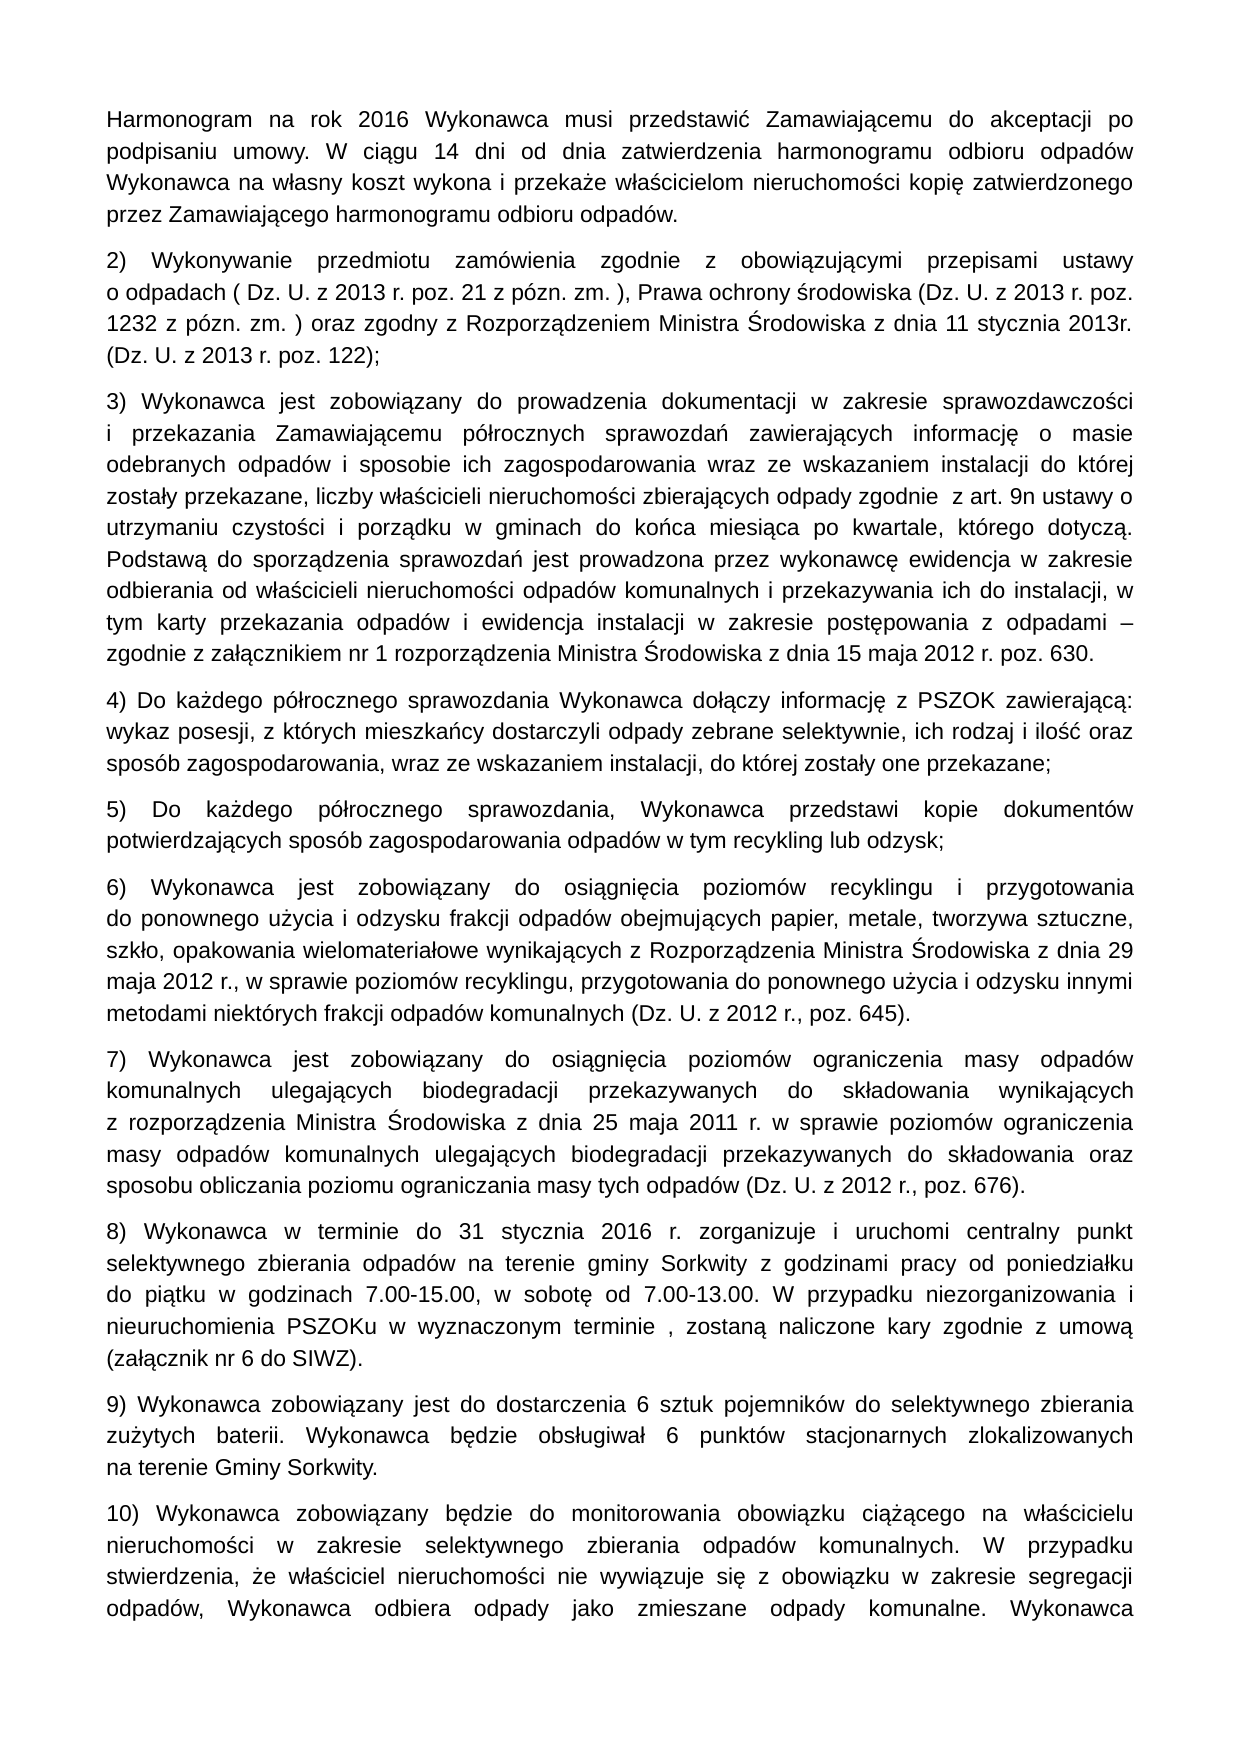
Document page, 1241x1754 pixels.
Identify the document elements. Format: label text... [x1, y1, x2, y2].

text 10) Wykonawca zobowiązany będzie do monitorowania obowiązku ciążącego na właścicielu nieruchomości w zakresie selektywnego zbierania odpadów komunalnych. W przypadku stwierdzenia, że właściciel nieruchomości nie wywiązuje się z obowiązku w zakresie segregacji odpadów, Wykonawca odbiera odpady jako zmieszane odpady komunalne. Wykonawca [106, 1500, 1134, 1621]
text 6) Wykonawca jest zobowiązany do osiągnięcia poziomów recyklingu i przygotowania do ponownego użycia i odzysku frakcji odpadów obejmujących papier, metale, tworzywa sztuczne, szkło, opakowania wielomateriałowe wynikających z Rozporządzenia Ministra Środowiska z dnia 29 maja 2012 r., w sprawie poziomów recyklingu, przygotowania do ponownego użycia i odzysku innymi metodami niektórych frakcji odpadów komunalnych (Dz. U. z 2012 r., poz. 645). [106, 873, 1134, 1026]
text 3) Wykonawca jest zobowiązany do prowadzenia dokumentacji w zakresie sprawozdawczości i przekazania Zamawiającemu półrocznych sprawozdań zawierających informację o masie odebranych odpadów i sposobie ich zagospodarowania wraz ze wskazaniem instalacji do której zostały przekazane, liczby właścicieli nieruchomości zbierających odpady zgodnie z art. 9n ustawy o utrzymaniu czystości i porządku w gminach do końca miesiąca po kwartale, którego dotyczą. Podstawą do sporządzenia sprawozdań jest prowadzona przez wykonawcę ewidencja w zakresie odbierania od właścicieli nieruchomości odpadów komunalnych i przekazywania ich do instalacji, w tym karty przekazania odpadów i ewidencja instalacji w zakresie postępowania z odpadami – zgodnie z załącznikiem nr 1 rozporządzenia Ministra Środowiska z dnia 15 maja 2012 r. poz. 630. [106, 388, 1134, 667]
text 7) Wykonawca jest zobowiązany do osiągnięcia poziomów ograniczenia masy odpadów komunalnych ulegających biodegradacji przekazywanych do składowania wynikających z rozporządzenia Ministra Środowiska z dnia 25 maja 2011 r. w sprawie poziomów ograniczenia masy odpadów komunalnych ulegających biodegradacji przekazywanych do składowania oraz sposobu obliczania poziomu ograniczania masy tych odpadów (Dz. U. z 2012 r., poz. 676). [106, 1046, 1134, 1198]
text 2) Wykonywanie przedmiotu zamówienia zgodnie z obowiązującymi przepisami ustawy o odpadach ( Dz. U. z 2013 r. poz. 21 z pózn. zm. ), Prawa ochrony środowiska (Dz. U. z 2013 r. poz. 1232 z pózn. zm. ) oraz zgodny z Rozporządzeniem Ministra Środowiska z dnia 11 stycznia 2013r. (Dz. U. z 2013 r. poz. 122); [106, 247, 1134, 368]
text 4) Do każdego półrocznego sprawozdania Wykonawca dołączy informację z PSZOK zawierającą: wykaz posesji, z których mieszkańcy dostarczyli odpady zebrane selektywnie, ich rodzaj i ilość oraz sposób zagospodarowania, wraz ze wskazaniem instalacji, do której zostały one przekazane; [106, 687, 1134, 776]
text 9) Wykonawca zobowiązany jest do dostarczenia 6 sztuk pojemników do selektywnego zbierania zużytych baterii. Wykonawca będzie obsługiwał 6 punktów stacjonarnych zlokalizowanych na terenie Gminy Sorkwity. [106, 1391, 1134, 1480]
text 5) Do każdego półrocznego sprawozdania, Wykonawca przedstawi kopie dokumentów potwierdzających sposób zagospodarowania odpadów w tym recykling lub odzysk; [106, 796, 1134, 854]
text Harmonogram na rok 2016 Wykonawca musi przedstawić Zamawiającemu do akceptacji po podpisaniu umowy. W ciągu 14 dni od dnia zatwierdzenia harmonogramu odbioru odpadów Wykonawca na własny koszt wykona i przekaże właścicielom nieruchomości kopię zatwierdzonego przez Zamawiającego harmonogramu odbioru odpadów. [106, 106, 1134, 227]
text 8) Wykonawca w terminie do 31 stycznia 2016 r. zorganizuje i uruchomi centralny punkt selektywnego zbierania odpadów na terenie gminy Sorkwity z godzinami pracy od poniedziałku do piątku w godzinach 7.00-15.00, w sobotę od 7.00-13.00. W przypadku niezorganizowania i nieuruchomienia PSZOKu w wyznaczonym terminie , zostaną naliczone kary zgodnie z umową (załącznik nr 6 do SIWZ). [106, 1218, 1134, 1371]
